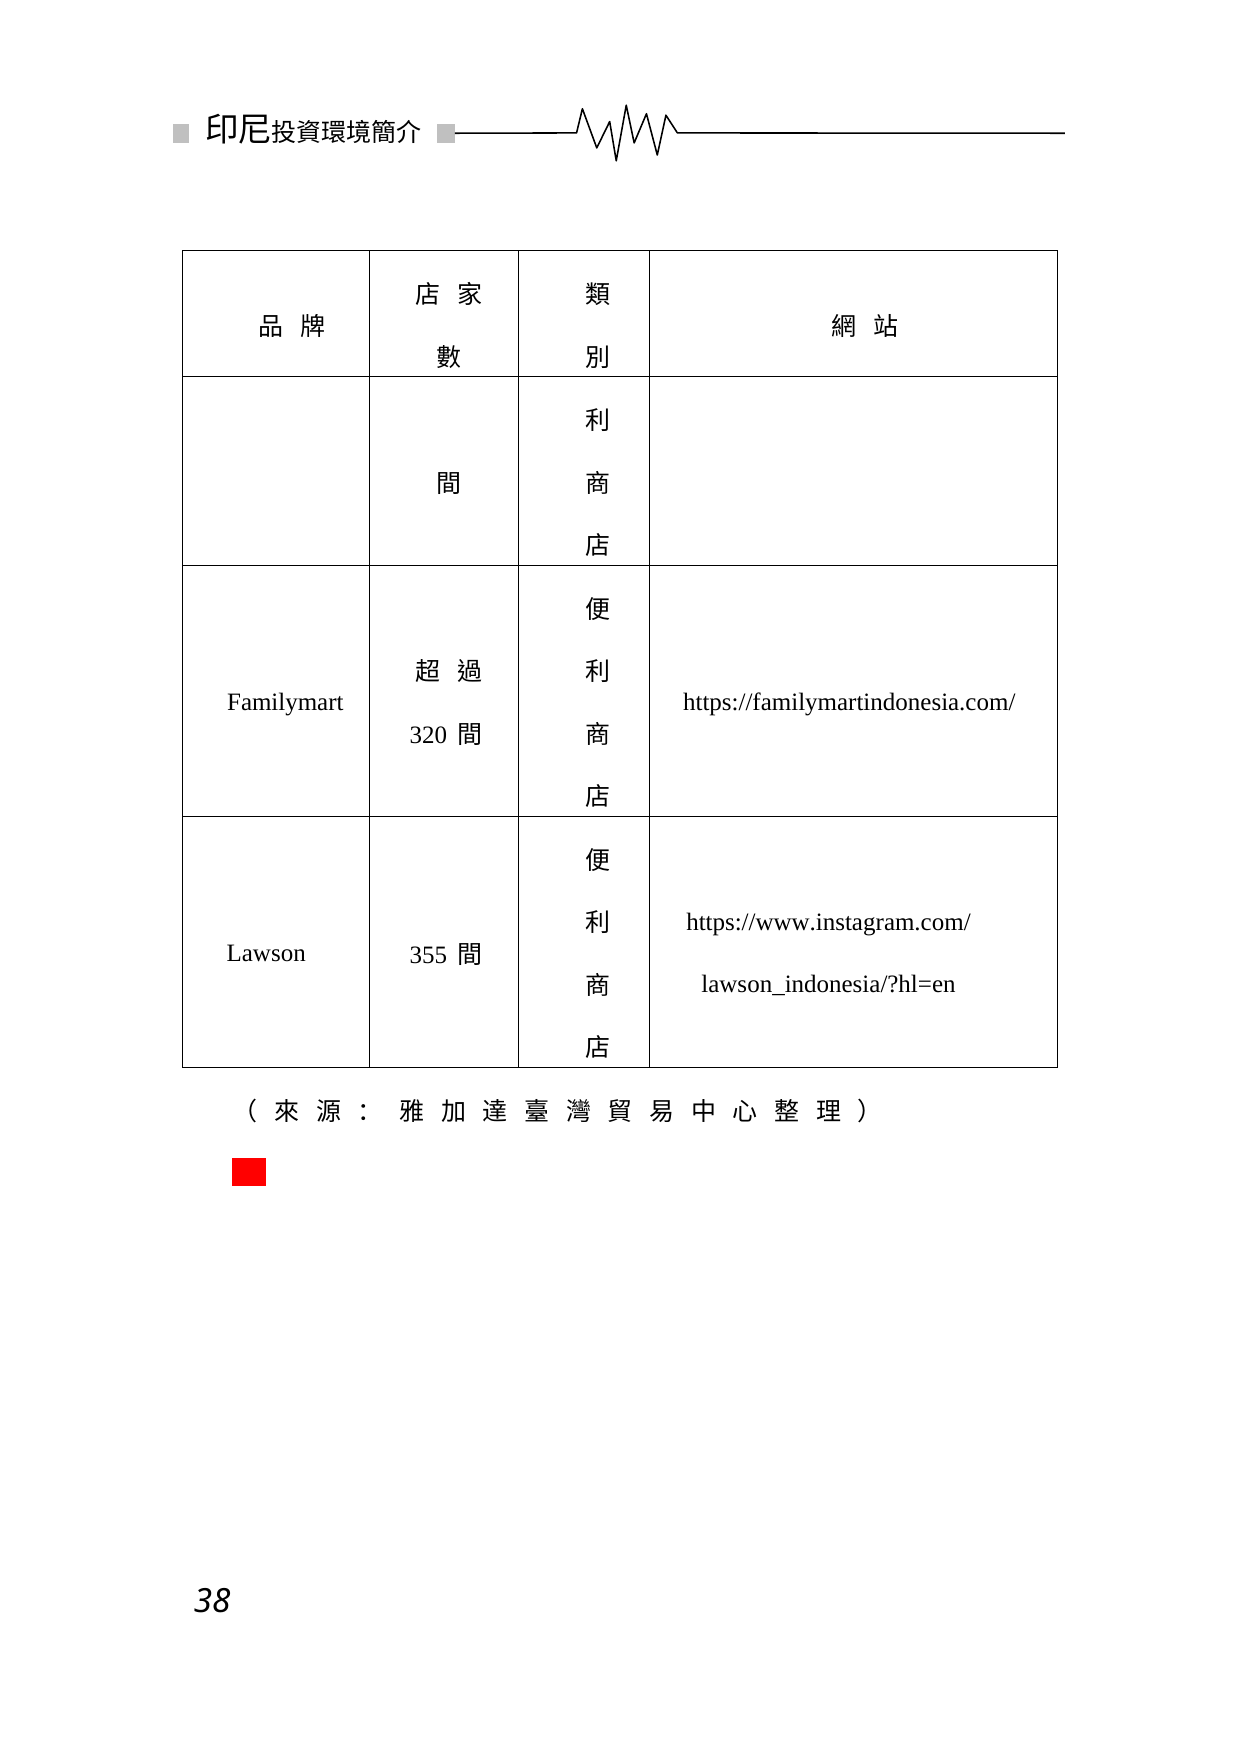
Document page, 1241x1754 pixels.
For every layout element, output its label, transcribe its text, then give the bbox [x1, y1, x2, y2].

table_cell 355間 [370, 817, 518, 1067]
table_header 品牌 [183, 251, 369, 376]
table_header 網站 [650, 251, 1057, 376]
table_cell https://www.instagram.com/lawson_indonesia/?hl=en [650, 817, 1057, 1067]
table_cell 便利商店 [519, 817, 649, 1067]
table_cell 超過320間 [370, 566, 518, 816]
table_header 類別 [519, 251, 649, 376]
table_cell 間 [370, 377, 518, 565]
text （來源：雅加達臺灣貿易中心整理） [195, 1068, 1045, 1130]
table_cell Familymart [183, 566, 369, 816]
table_cell https://familymartindonesia.com/ [650, 566, 1057, 816]
table_cell [650, 377, 1057, 565]
table_cell [183, 377, 369, 565]
table_cell Lawson [183, 817, 369, 1067]
table_cell 利商店 [519, 377, 649, 565]
table_cell 便利商店 [519, 566, 649, 816]
table_header 店家數 [370, 251, 518, 376]
